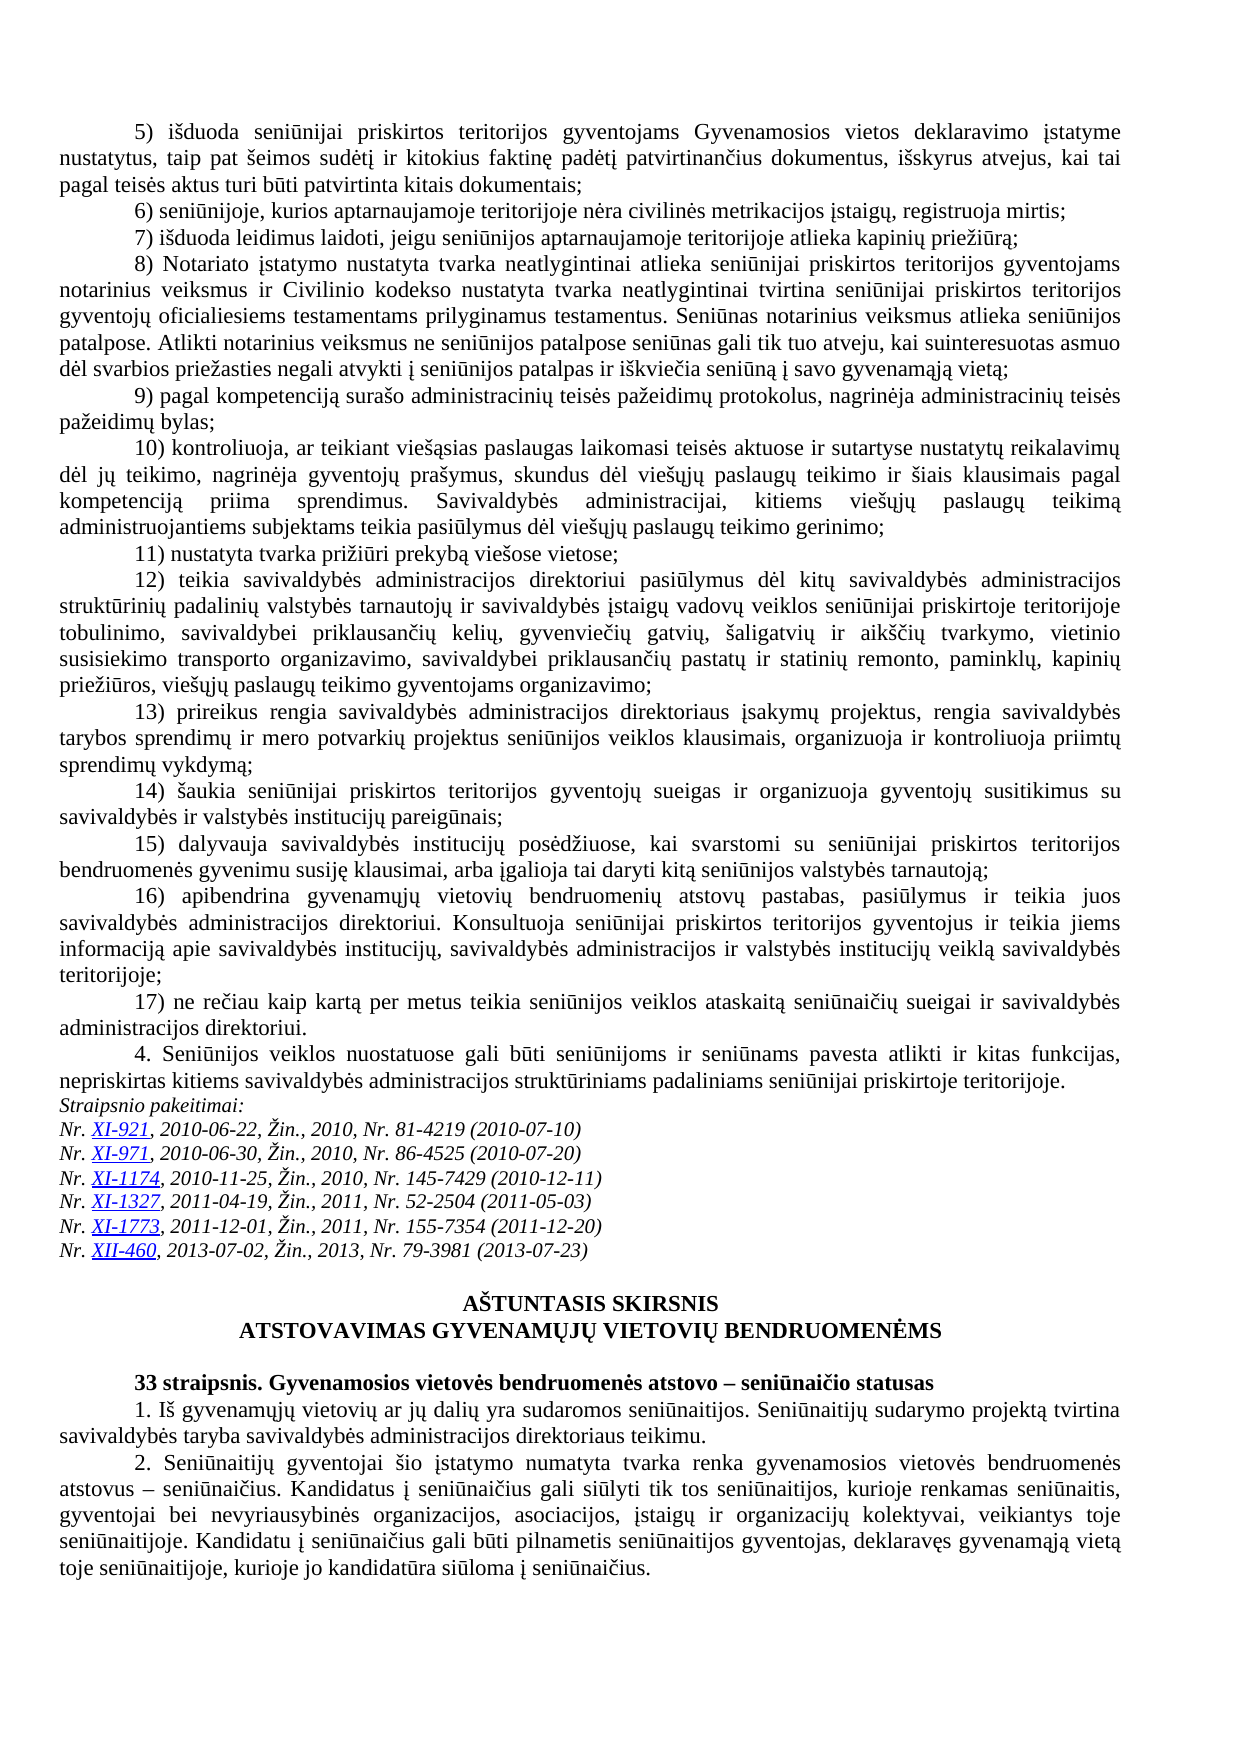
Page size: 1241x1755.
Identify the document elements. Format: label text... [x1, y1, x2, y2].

text 11) nustatyta tvarka prižiūri prekybą viešose vietose; [59, 540, 1122, 566]
text 4. Seniūnijos veiklos nuostatuose gali būti seniūnijoms ir seniūnams pavesta atlikti ir kitas funkcijas, nepriskirtas kitiems savivaldybės administracijos struktūriniams padaliniams seniūnijai priskirtoje teritorijoje. [59, 1041, 1122, 1093]
subtitle ATSTOVAVIMAS GYVENAMŲJŲ VIETOVIŲ BENDRUOMENĖMS [59, 1317, 1122, 1343]
text Straipsnio pakeitimai: [59, 1093, 1122, 1117]
text 5) išduoda seniūnijai priskirtos teritorijos gyventojams Gyvenamosios vietos deklaravimo įstatyme nustatytus, taip pat šeimos sudėtį ir kitokius faktinę padėtį patvirtinančius dokumentus, išskyrus atvejus, kai tai pagal teisės aktus turi būti patvirtinta kitais dokumentais; [59, 118, 1122, 197]
text Nr. XI-1773, 2011-12-01, Žin., 2011, Nr. 155-7354 (2011-12-20) [59, 1213, 1122, 1238]
text 17) ne rečiau kaip kartą per metus teikia seniūnijos veiklos ataskaitą seniūnaičių sueigai ir savivaldybės administracijos direktoriui. [59, 988, 1122, 1041]
text 10) kontroliuoja, ar teikiant viešąsias paslaugas laikomasi teisės aktuose ir sutartyse nustatytų reikalavimų dėl jų teikimo, nagrinėja gyventojų prašymus, skundus dėl viešųjų paslaugų teikimo ir šiais klausimais pagal kompetenciją priima sprendimus. Savivaldybės administracijai, kitiems viešųjų paslaugų teikimą administruojantiems subjektams teikia pasiūlymus dėl viešųjų paslaugų teikimo gerinimo; [59, 434, 1122, 540]
text Nr. XII-460, 2013-07-02, Žin., 2013, Nr. 79-3981 (2013-07-23) [59, 1238, 1122, 1262]
text 14) šaukia seniūnijai priskirtos teritorijos gyventojų sueigas ir organizuoja gyventojų susitikimus su savivaldybės ir valstybės institucijų pareigūnais; [59, 777, 1122, 830]
text 16) apibendrina gyvenamųjų vietovių bendruomenių atstovų pastabas, pasiūlymus ir teikia juos savivaldybės administracijos direktoriui. Konsultuoja seniūnijai priskirtos teritorijos gyventojus ir teikia jiems informaciją apie savivaldybės institucijų, savivaldybės administracijos ir valstybės institucijų veiklą savivaldybės teritorijoje; [59, 882, 1122, 988]
text Nr. XI-971, 2010-06-30, Žin., 2010, Nr. 86-4525 (2010-07-20) [59, 1141, 1122, 1165]
text 2. Seniūnaitijų gyventojai šio įstatymo numatyta tvarka renka gyvenamosios vietovės bendruomenės atstovus – seniūnaičius. Kandidatus į seniūnaičius gali siūlyti tik tos seniūnaitijos, kurioje renkamas seniūnaitis, gyventojai bei nevyriausybinės organizacijos, asociacijos, įstaigų ir organizacijų kolektyvai, veikiantys toje seniūnaitijoje. Kandidatu į seniūnaičius gali būti pilnametis seniūnaitijos gyventojas, deklaravęs gyvenamąją vietą toje seniūnaitijoje, kurioje jo kandidatūra siūloma į seniūnaičius. [59, 1448, 1122, 1580]
text 7) išduoda leidimus laidoti, jeigu seniūnijos aptarnaujamoje teritorijoje atlieka kapinių priežiūrą; [59, 223, 1122, 250]
text 6) seniūnijoje, kurios aptarnaujamoje teritorijoje nėra civilinės metrikacijos įstaigų, registruoja mirtis; [59, 197, 1122, 223]
text 33 straipsnis. Gyvenamosios vietovės bendruomenės atstovo – seniūnaičio statusas [134, 1369, 1122, 1396]
text 1. Iš gyvenamųjų vietovių ar jų dalių yra sudaromos seniūnaitijos. Seniūnaitijų sudarymo projektą tvirtina savivaldybės taryba savivaldybės administracijos direktoriaus teikimu. [59, 1396, 1122, 1448]
text 13) prireikus rengia savivaldybės administracijos direktoriaus įsakymų projektus, rengia savivaldybės tarybos sprendimų ir mero potvarkių projektus seniūnijos veiklos klausimais, organizuoja ir kontroliuoja priimtų sprendimų vykdymą; [59, 698, 1122, 777]
text AŠTUNTASIS SKIRSNIS [59, 1290, 1122, 1317]
text 9) pagal kompetenciją surašo administracinių teisės pažeidimų protokolus, nagrinėja administracinių teisės pažeidimų bylas; [59, 382, 1122, 434]
text 15) dalyvauja savivaldybės institucijų posėdžiuose, kai svarstomi su seniūnijai priskirtos teritorijos bendruomenės gyvenimu susiję klausimai, arba įgalioja tai daryti kitą seniūnijos valstybės tarnautoją; [59, 830, 1122, 882]
text 8) Notariato įstatymo nustatyta tvarka neatlygintinai atlieka seniūnijai priskirtos teritorijos gyventojams notarinius veiksmus ir Civilinio kodekso nustatyta tvarka neatlygintinai tvirtina seniūnijai priskirtos teritorijos gyventojų oficialiesiems testamentams prilyginamus testamentus. Seniūnas notarinius veiksmus atlieka seniūnijos patalpose. Atlikti notarinius veiksmus ne seniūnijos patalpose seniūnas gali tik tuo atveju, kai suinteresuotas asmuo dėl svarbios priežasties negali atvykti į seniūnijos patalpas ir iškviečia seniūną į savo gyvenamąją vietą; [59, 250, 1122, 382]
text Nr. XI-1174, 2010-11-25, Žin., 2010, Nr. 145-7429 (2010-12-11) [59, 1165, 1122, 1189]
text 12) teikia savivaldybės administracijos direktoriui pasiūlymus dėl kitų savivaldybės administracijos struktūrinių padalinių valstybės tarnautojų ir savivaldybės įstaigų vadovų veiklos seniūnijai priskirtoje teritorijoje tobulinimo, savivaldybei priklausančių kelių, gyvenviečių gatvių, šaligatvių ir aikščių tvarkymo, vietinio susisiekimo transporto organizavimo, savivaldybei priklausančių pastatų ir statinių remonto, paminklų, kapinių priežiūros, viešųjų paslaugų teikimo gyventojams organizavimo; [59, 566, 1122, 698]
text Nr. XI-921, 2010-06-22, Žin., 2010, Nr. 81-4219 (2010-07-10) [59, 1117, 1122, 1141]
text Nr. XI-1327, 2011-04-19, Žin., 2011, Nr. 52-2504 (2011-05-03) [59, 1189, 1122, 1213]
